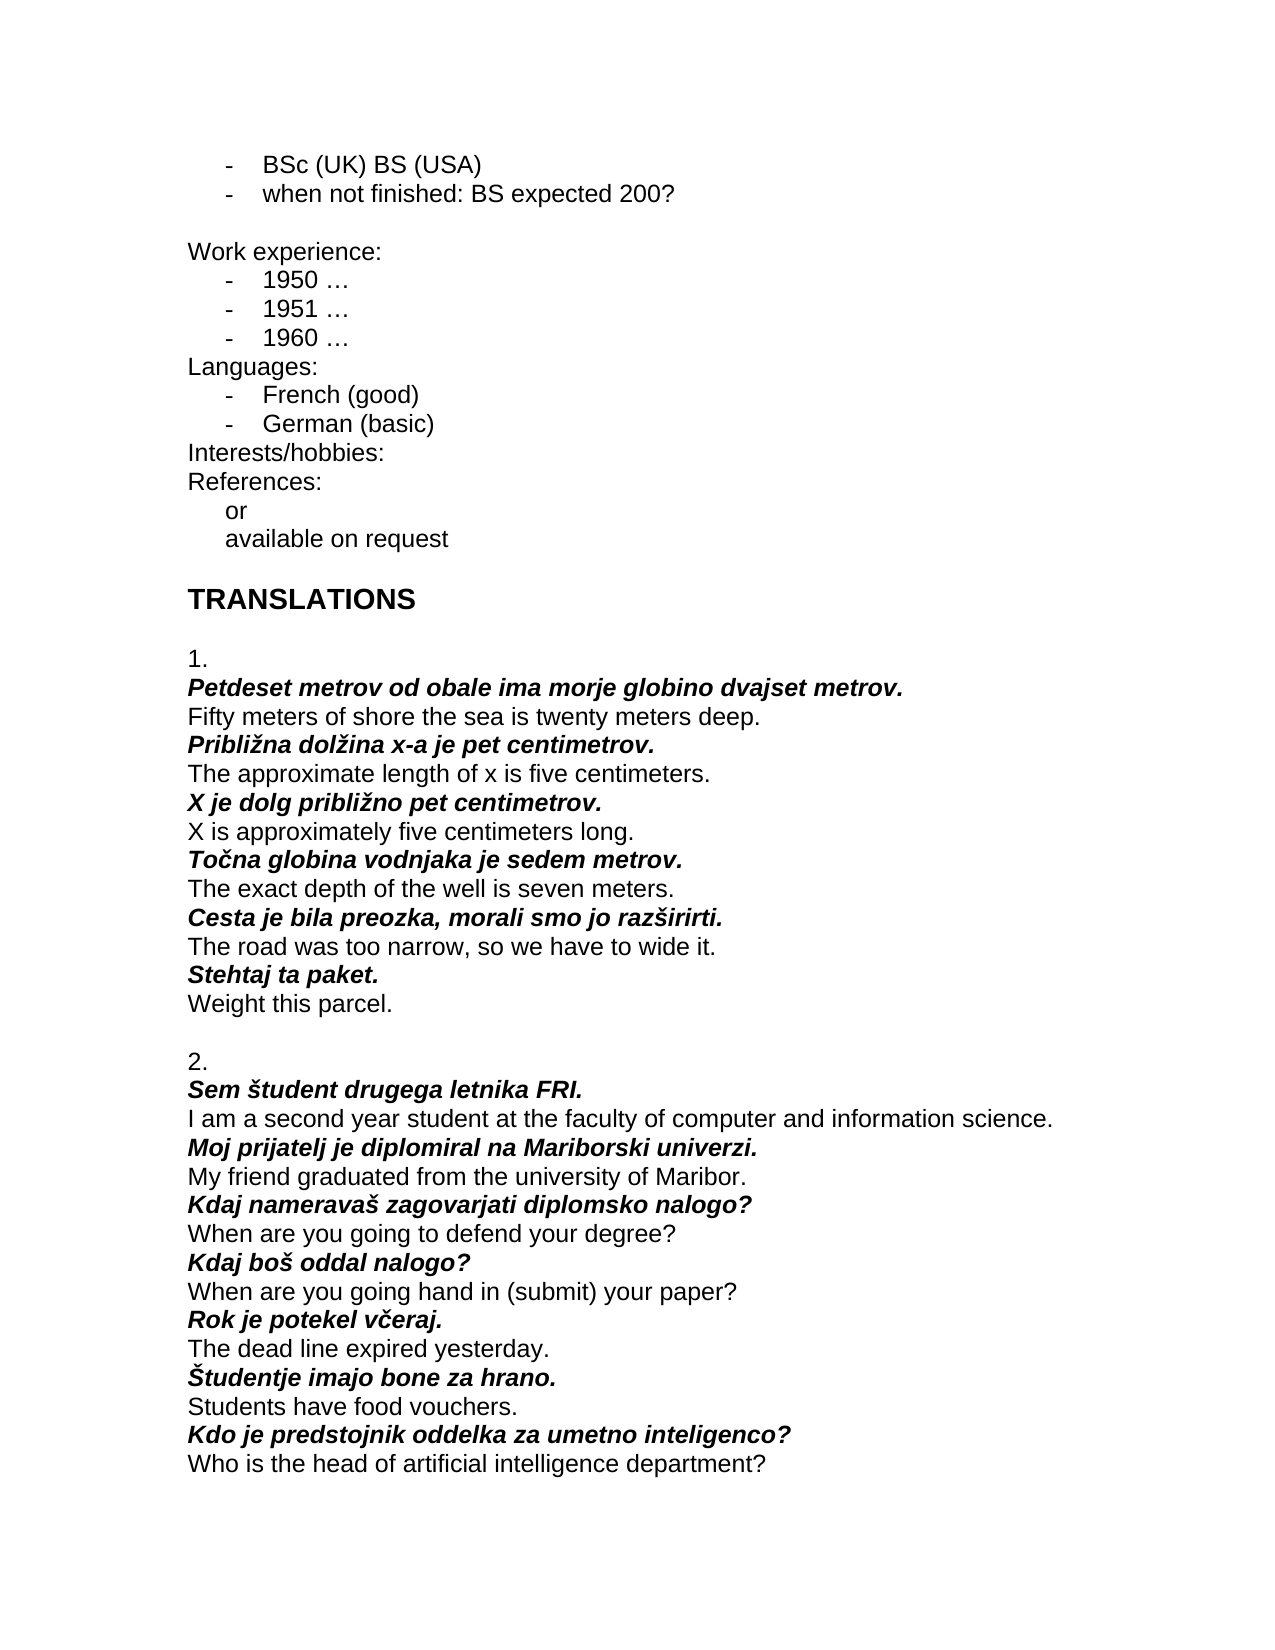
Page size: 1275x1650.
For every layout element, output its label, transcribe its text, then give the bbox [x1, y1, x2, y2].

list 1951 … [225, 294, 1087, 323]
text Študentje imajo bone za hrano. [187, 1363, 1087, 1392]
text My friend graduated from the university of Maribor. [187, 1162, 1087, 1191]
text Students have food vouchers. [187, 1392, 1087, 1421]
text The road was too narrow, so we have to wide it. [187, 932, 1087, 961]
list German (basic) [225, 409, 1087, 438]
text Točna globina vodnjaka je sedem metrov. [187, 846, 1087, 874]
text X je dolg približno pet centimetrov. [187, 788, 1087, 817]
subtitle TRANSLATIONS [187, 582, 1087, 616]
text When are you going to defend your degree? [187, 1219, 1087, 1248]
text Interests/hobbies: [187, 438, 1087, 467]
list French (good) [225, 381, 1087, 409]
text 2. [187, 1047, 1087, 1076]
list 1960 … [225, 323, 1087, 352]
text Moj prijatelj je diplomiral na Mariborski univerzi. [187, 1133, 1087, 1162]
text Weight this parcel. [187, 989, 1087, 1018]
text Kdo je predstojnik oddelka za umetno inteligenco? [187, 1421, 1087, 1449]
text Cesta je bila preozka, morali smo jo razširirti. [187, 903, 1087, 932]
text Stehtaj ta paket. [187, 961, 1087, 989]
text The dead line expired yesterday. [187, 1334, 1087, 1363]
text Who is the head of artificial intelligence department? [187, 1449, 1087, 1478]
text The exact depth of the well is seven meters. [187, 874, 1087, 903]
text References: [187, 467, 1087, 496]
text The approximate length of x is five centimeters. [187, 759, 1087, 788]
text X is approximately five centimeters long. [187, 817, 1087, 846]
text Languages: [187, 352, 1087, 381]
list BSc (UK) BS (USA) [225, 150, 1087, 179]
text Približna dolžina x-a je pet centimetrov. [187, 731, 1087, 759]
text Work experience: [187, 236, 1087, 265]
text 1. [187, 644, 1087, 673]
text available on request [225, 524, 1087, 553]
list when not finished: BS expected 200? [225, 179, 1087, 208]
text Petdeset metrov od obale ima morje globino dvajset metrov. [187, 673, 1087, 702]
text Rok je potekel včeraj. [187, 1306, 1087, 1334]
list 1950 … [225, 265, 1087, 294]
text I am a second year student at the faculty of computer and information science. [187, 1104, 1087, 1133]
text or [225, 496, 1087, 524]
text When are you going hand in (submit) your paper? [187, 1277, 1087, 1306]
text Fifty meters of shore the sea is twenty meters deep. [187, 702, 1087, 731]
text Sem študent drugega letnika FRI. [187, 1076, 1087, 1104]
text Kdaj boš oddal nalogo? [187, 1248, 1087, 1277]
text Kdaj nameravaš zagovarjati diplomsko nalogo? [187, 1191, 1087, 1219]
